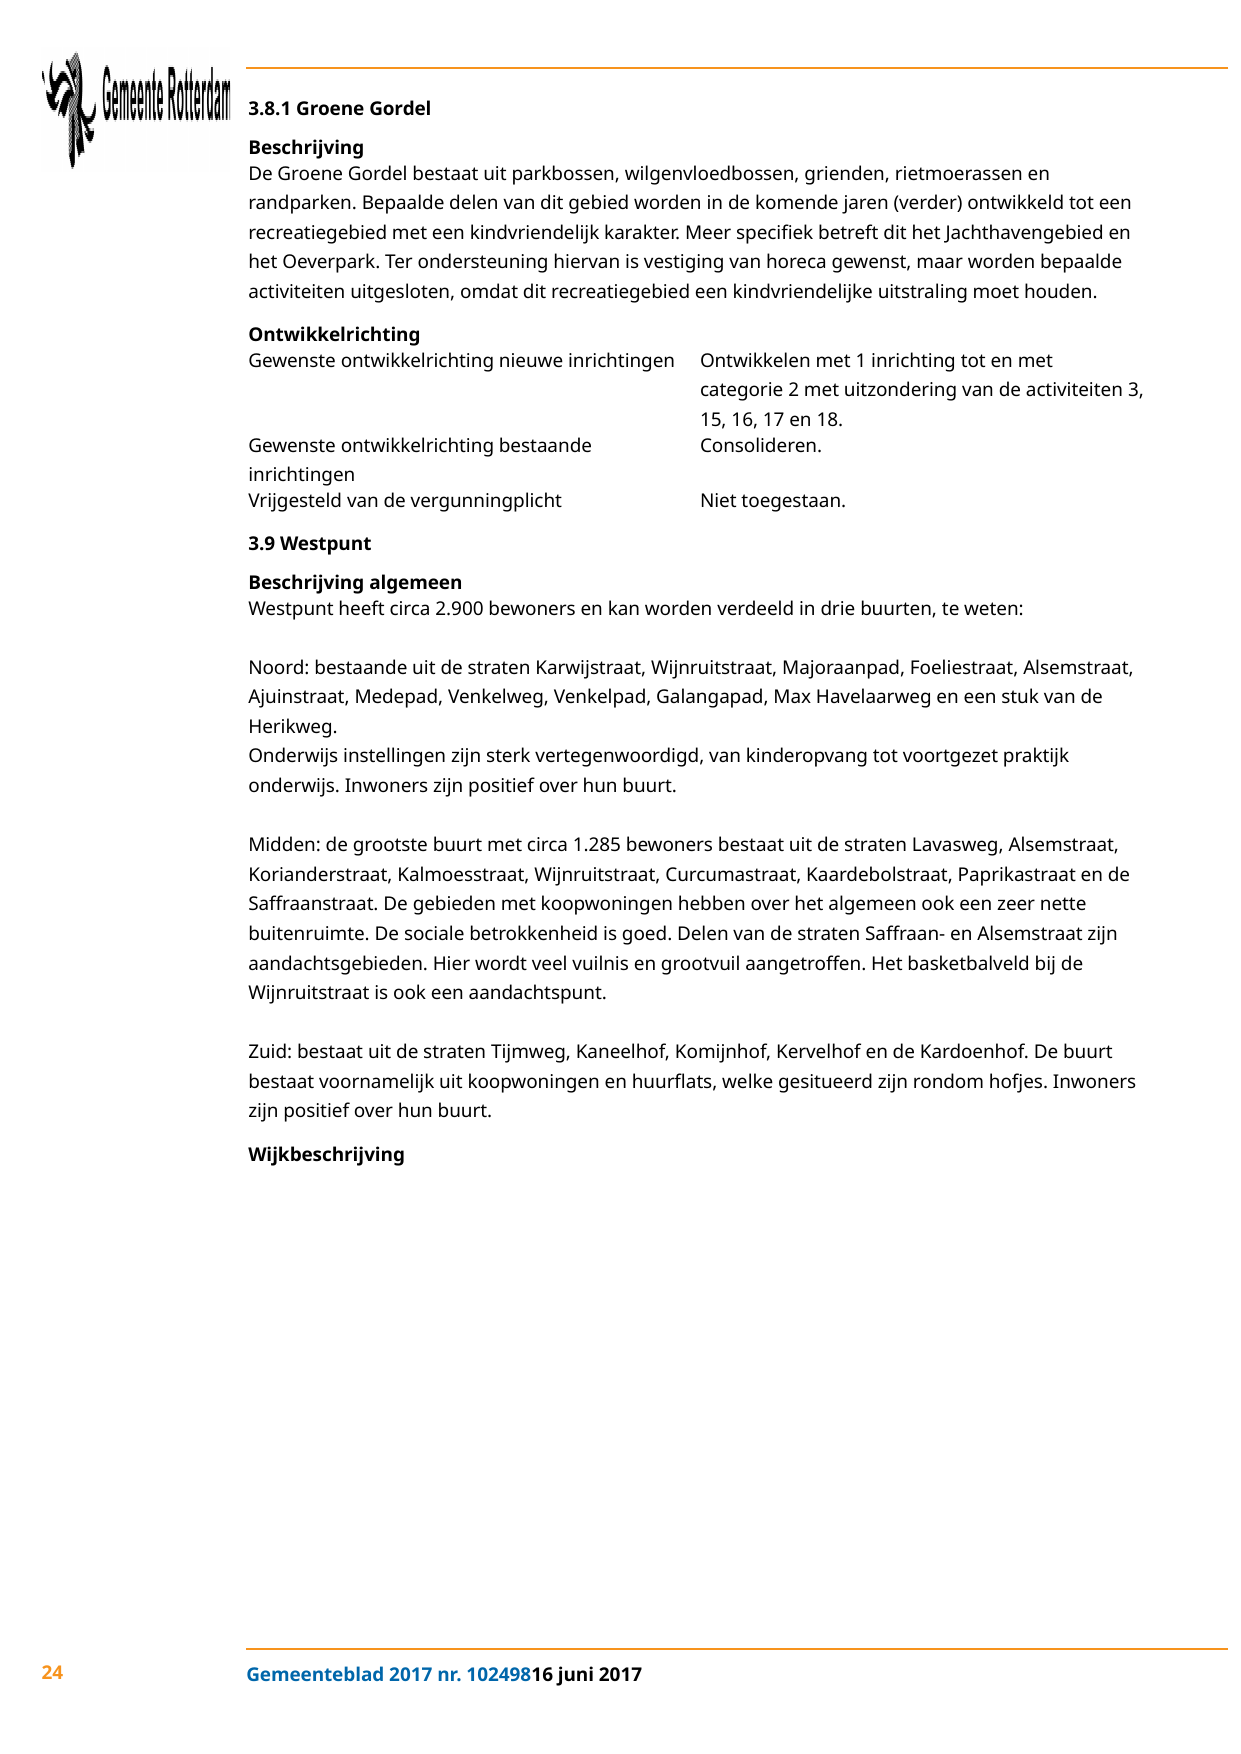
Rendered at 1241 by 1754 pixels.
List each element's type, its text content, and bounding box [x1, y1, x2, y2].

table_cell Vrijgesteld van de vergunningplicht [248, 487, 700, 513]
text Ontwikkelrichting [248, 321, 1152, 347]
table_cell Niet toegestaan. [700, 487, 1152, 513]
picture [41, 47, 231, 172]
text Wijkbeschrijving [248, 1141, 1152, 1167]
text Westpunt heeft circa 2.900 bewoners en kan worden verdeeld in drie buurten, te weten: [248, 595, 1152, 621]
text Noord: bestaande uit de straten Karwijstraat, Wijnruitstraat, Majoraanpad, Foeliestraat, Alsemstraat, Ajuinstraat, Medepad, Venkelweg, Venkelpad, Galangapad, Max Havelaarweg en een stuk van de Herikweg. [248, 654, 1152, 739]
text 3.8.1 Groene Gordel [248, 95, 1152, 121]
text Onderwijs instellingen zijn sterk vertegenwoordigd, van kinderopvang tot voortgezet praktijk onderwijs. Inwoners zijn positief over hun buurt. [248, 743, 1152, 798]
table_header Ontwikkelen met 1 inrichting tot en met categorie 2 met uitzondering van de activiteiten 3, 15, 16, 17 en 18. [700, 347, 1152, 432]
table_cell Consolideren. [700, 432, 1152, 487]
text Beschrijving [248, 134, 1152, 160]
text Beschrijving algemeen [248, 569, 1152, 595]
table_cell Gewenste ontwikkelrichting bestaande inrichtingen [248, 432, 700, 487]
text Zuid: bestaat uit de straten Tijmweg, Kaneelhof, Komijnhof, Kervelhof en de Kardoenhof. De buurt bestaat voornamelijk uit koopwoningen en huurflats, welke gesitueerd zijn rondom hofjes. Inwoners zijn positief over hun buurt. [248, 1038, 1152, 1123]
text De Groene Gordel bestaat uit parkbossen, wilgenvloedbossen, grienden, rietmoerassen en randparken. Bepaalde delen van dit gebied worden in de komende jaren (verder) ontwikkeld tot een recreatiegebied met een kindvriendelijk karakter. Meer specifiek betreft dit het Jachthavengebied en het Oeverpark. Ter ondersteuning hiervan is vestiging van horeca gewenst, maar worden bepaalde activiteiten uitgesloten, omdat dit recreatiegebied een kindvriendelijke uitstraling moet houden. [248, 160, 1152, 304]
table_header Gewenste ontwikkelrichting nieuwe inrichtingen [248, 347, 700, 432]
text 3.9 Westpunt [248, 530, 1152, 556]
text Midden: de grootste buurt met circa 1.285 bewoners bestaat uit de straten Lavasweg, Alsemstraat, Korianderstraat, Kalmoesstraat, Wijnruitstraat, Curcumastraat, Kaardebolstraat, Paprikastraat en de Saffraanstraat. De gebieden met koopwoningen hebben over het algemeen ook een zeer nette buitenruimte. De sociale betrokkenheid is goed. Delen van de straten Saffraan- en Alsemstraat zijn aandachtsgebieden. Hier wordt veel vuilnis en grootvuil aangetroffen. Het basketbalveld bij de Wijnruitstraat is ook een aandachtspunt. [248, 831, 1152, 1005]
